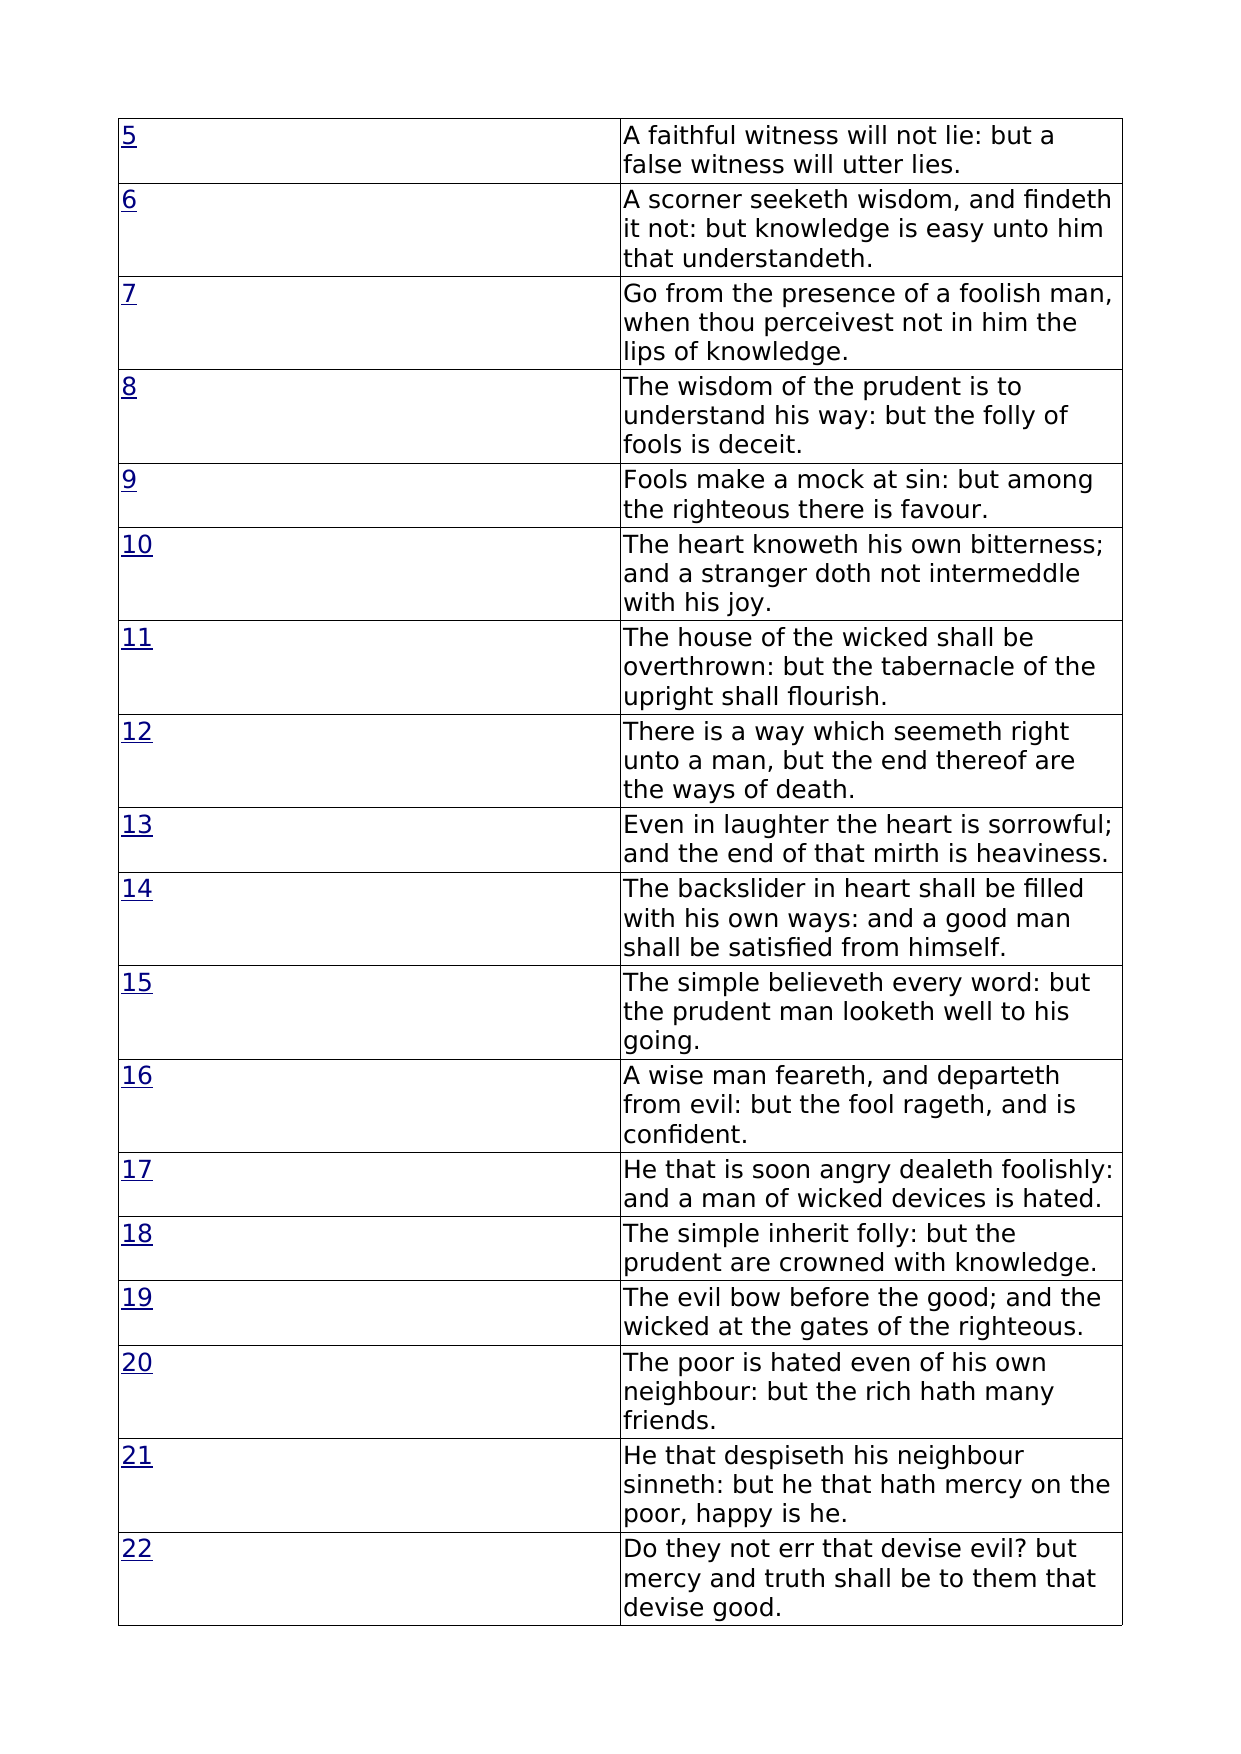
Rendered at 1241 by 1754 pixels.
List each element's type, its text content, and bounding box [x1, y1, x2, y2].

table_cell Do they not err that devise evil? but mercy and truth shall be to them that devise good. [621, 1533, 1122, 1625]
table_cell 15 [119, 966, 620, 1058]
table_cell 9 [119, 464, 620, 527]
table_cell 5 [119, 119, 620, 182]
table_cell 20 [119, 1346, 620, 1438]
table_cell 18 [119, 1217, 620, 1280]
table_cell The wisdom of the prudent is to understand his way: but the folly of fools is deceit. [621, 370, 1122, 463]
table_cell A scorner seeketh wisdom, and findeth it not: but knowledge is easy unto him that understandeth. [621, 184, 1122, 276]
table_cell 10 [119, 528, 620, 620]
table_cell 17 [119, 1153, 620, 1216]
table_cell 12 [119, 715, 620, 807]
table_cell 21 [119, 1439, 620, 1532]
table_cell 22 [119, 1533, 620, 1625]
table_cell 6 [119, 184, 620, 276]
table_cell Even in laughter the heart is sorrowful; and the end of that mirth is heaviness. [621, 808, 1122, 872]
table_cell He that is soon angry dealeth foolishly: and a man of wicked devices is hated. [621, 1153, 1122, 1216]
table_cell The simple believeth every word: but the prudent man looketh well to his going. [621, 966, 1122, 1058]
table_cell 11 [119, 621, 620, 714]
table_cell 13 [119, 808, 620, 872]
table_cell The heart knoweth his own bitterness; and a stranger doth not intermeddle with his joy. [621, 528, 1122, 620]
table_cell A wise man feareth, and departeth from evil: but the fool rageth, and is confident. [621, 1060, 1122, 1152]
table_cell The evil bow before the good; and the wicked at the gates of the righteous. [621, 1281, 1122, 1345]
table_cell 19 [119, 1281, 620, 1345]
table_cell 7 [119, 277, 620, 369]
table_cell There is a way which seemeth right unto a man, but the end thereof are the ways of death. [621, 715, 1122, 807]
table_cell 8 [119, 370, 620, 463]
table_cell The backslider in heart shall be filled with his own ways: and a good man shall be satisfied from himself. [621, 873, 1122, 965]
table_cell A faithful witness will not lie: but a false witness will utter lies. [621, 119, 1122, 182]
table_cell 16 [119, 1060, 620, 1152]
table_cell He that despiseth his neighbour sinneth: but he that hath mercy on the poor, happy is he. [621, 1439, 1122, 1532]
table_cell Go from the presence of a foolish man, when thou perceivest not in him the lips of knowledge. [621, 277, 1122, 369]
table_cell Fools make a mock at sin: but among the righteous there is favour. [621, 464, 1122, 527]
table_cell The house of the wicked shall be overthrown: but the tabernacle of the upright shall flourish. [621, 621, 1122, 714]
table_cell The simple inherit folly: but the prudent are crowned with knowledge. [621, 1217, 1122, 1280]
table_cell The poor is hated even of his own neighbour: but the rich hath many friends. [621, 1346, 1122, 1438]
table_cell 14 [119, 873, 620, 965]
